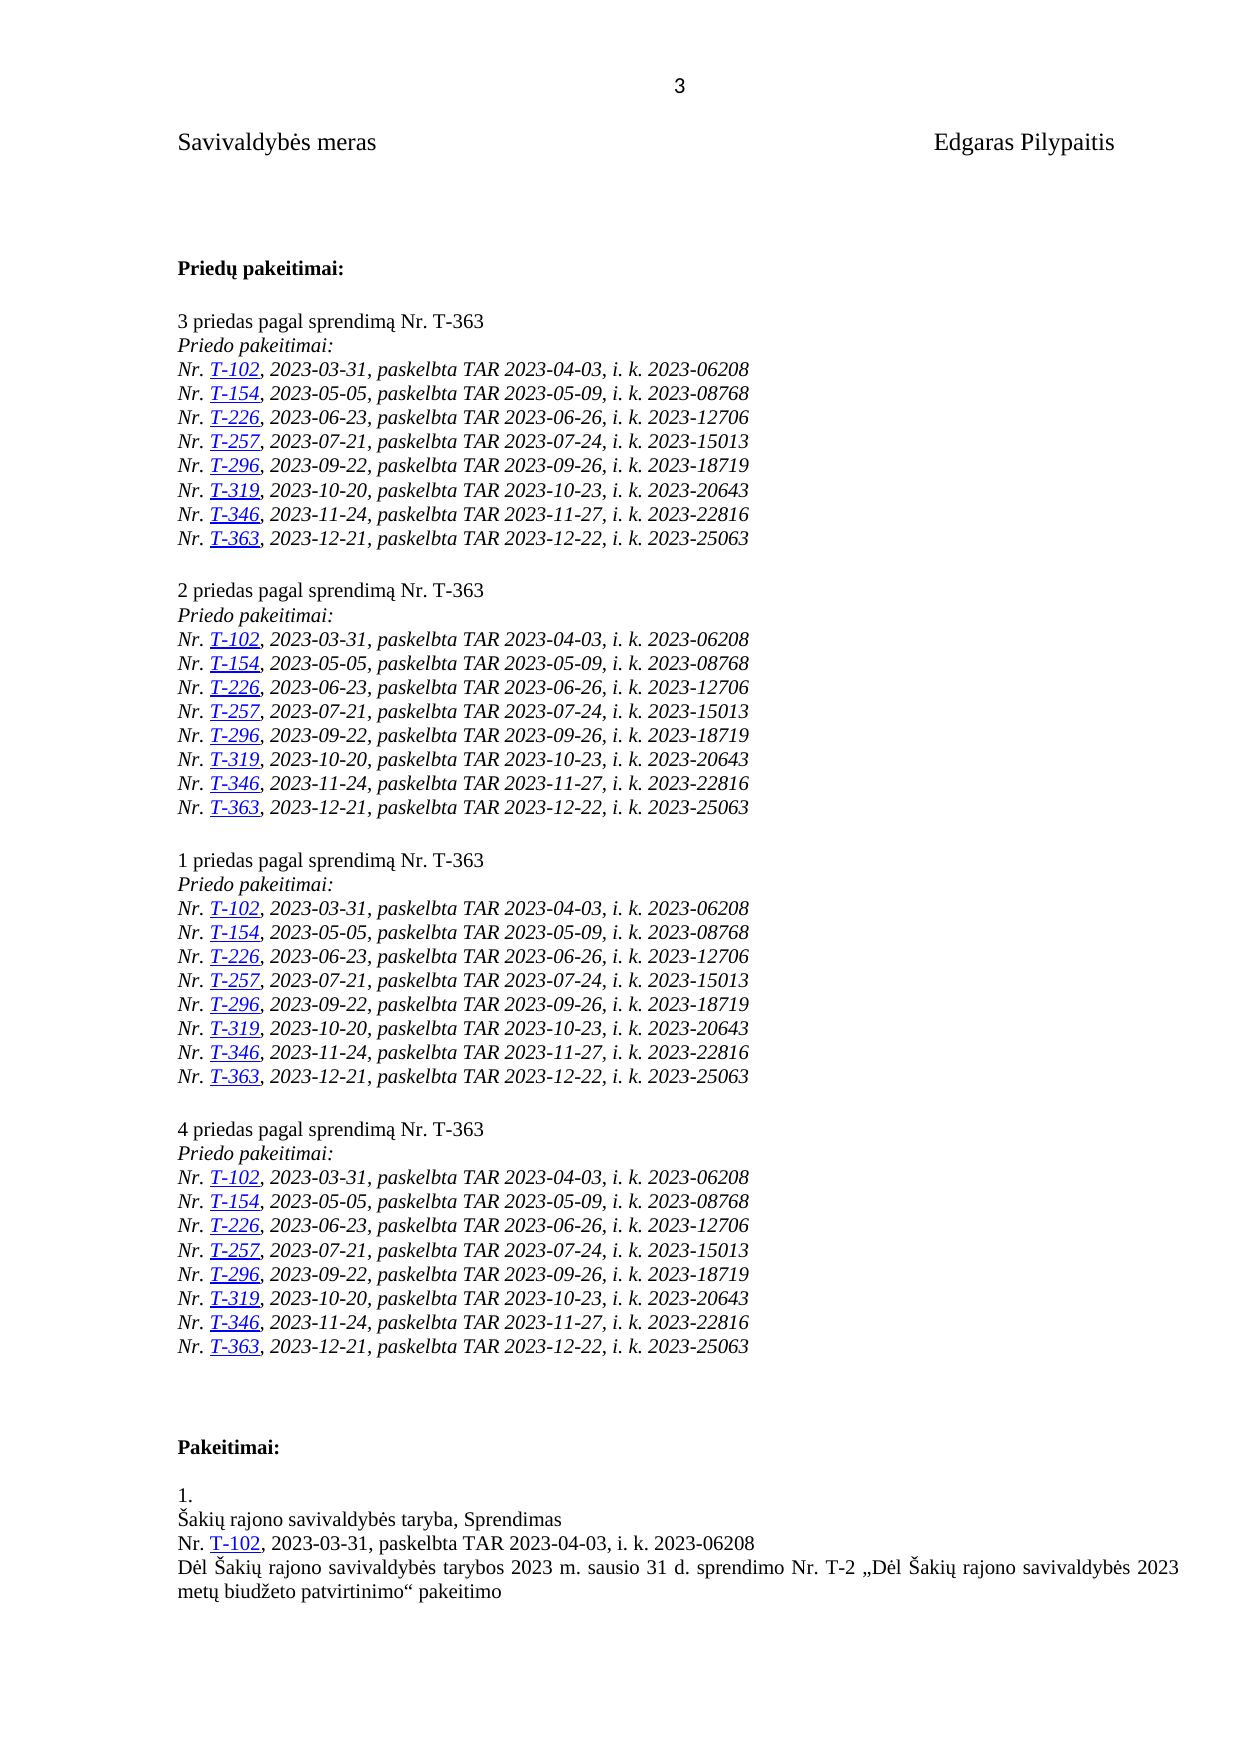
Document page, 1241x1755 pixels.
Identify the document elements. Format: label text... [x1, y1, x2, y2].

text Nr. T-346, 2023-11-24, paskelbta TAR 2023-11-27, i. k. 2023-22816 [177, 1310, 1181, 1334]
text Nr. T-319, 2023-10-20, paskelbta TAR 2023-10-23, i. k. 2023-20643 [177, 1016, 1181, 1040]
text Priedo pakeitimai: [177, 333, 1181, 357]
text Nr. T-226, 2023-06-23, paskelbta TAR 2023-06-26, i. k. 2023-12706 [177, 405, 1181, 429]
text Pakeitimai: [177, 1435, 1181, 1459]
text Priedo pakeitimai: [177, 872, 1181, 896]
text Nr. T-154, 2023-05-05, paskelbta TAR 2023-05-09, i. k. 2023-08768 [177, 920, 1181, 944]
text Nr. T-226, 2023-06-23, paskelbta TAR 2023-06-26, i. k. 2023-12706 [177, 675, 1181, 699]
text 4 priedas pagal sprendimą Nr. T-363 [177, 1117, 1181, 1141]
text Nr. T-102, 2023-03-31, paskelbta TAR 2023-04-03, i. k. 2023-06208 [177, 627, 1181, 651]
text Priedo pakeitimai: [177, 602, 1181, 627]
text Nr. T-319, 2023-10-20, paskelbta TAR 2023-10-23, i. k. 2023-20643 [177, 477, 1181, 502]
text Nr. T-346, 2023-11-24, paskelbta TAR 2023-11-27, i. k. 2023-22816 [177, 771, 1181, 795]
text Nr. T-102, 2023-03-31, paskelbta TAR 2023-04-03, i. k. 2023-06208 [177, 1165, 1181, 1189]
text Nr. T-296, 2023-09-22, paskelbta TAR 2023-09-26, i. k. 2023-18719 [177, 723, 1181, 747]
text Dėl Šakių rajono savivaldybės tarybos 2023 m. sausio 31 d. sprendimo Nr. T-2 „Dėl Šakių rajono savivaldybės 2023 metų biudžeto patvirtinimo“ pakeitimo [177, 1555, 1181, 1603]
text 1. [177, 1483, 1181, 1507]
text Nr. T-363, 2023-12-21, paskelbta TAR 2023-12-22, i. k. 2023-25063 [177, 1064, 1181, 1088]
text 1 priedas pagal sprendimą Nr. T-363 [177, 848, 1181, 872]
text Nr. T-257, 2023-07-21, paskelbta TAR 2023-07-24, i. k. 2023-15013 [177, 699, 1181, 723]
text Nr. T-319, 2023-10-20, paskelbta TAR 2023-10-23, i. k. 2023-20643 [177, 747, 1181, 771]
text Nr. T-154, 2023-05-05, paskelbta TAR 2023-05-09, i. k. 2023-08768 [177, 1189, 1181, 1213]
text Nr. T-257, 2023-07-21, paskelbta TAR 2023-07-24, i. k. 2023-15013 [177, 429, 1181, 453]
text Savivaldybės meras Edgaras Pilypaitis [177, 127, 1181, 156]
text Nr. T-257, 2023-07-21, paskelbta TAR 2023-07-24, i. k. 2023-15013 [177, 1237, 1181, 1262]
text Nr. T-102, 2023-03-31, paskelbta TAR 2023-04-03, i. k. 2023-06208 [177, 1531, 1181, 1555]
text Nr. T-296, 2023-09-22, paskelbta TAR 2023-09-26, i. k. 2023-18719 [177, 1262, 1181, 1286]
text Nr. T-346, 2023-11-24, paskelbta TAR 2023-11-27, i. k. 2023-22816 [177, 502, 1181, 526]
text Nr. T-363, 2023-12-21, paskelbta TAR 2023-12-22, i. k. 2023-25063 [177, 795, 1181, 819]
text Nr. T-257, 2023-07-21, paskelbta TAR 2023-07-24, i. k. 2023-15013 [177, 968, 1181, 992]
text Nr. T-102, 2023-03-31, paskelbta TAR 2023-04-03, i. k. 2023-06208 [177, 357, 1181, 381]
text Priedo pakeitimai: [177, 1141, 1181, 1165]
text 2 priedas pagal sprendimą Nr. T-363 [177, 578, 1181, 602]
text Nr. T-154, 2023-05-05, paskelbta TAR 2023-05-09, i. k. 2023-08768 [177, 651, 1181, 675]
text Nr. T-296, 2023-09-22, paskelbta TAR 2023-09-26, i. k. 2023-18719 [177, 453, 1181, 477]
text Nr. T-102, 2023-03-31, paskelbta TAR 2023-04-03, i. k. 2023-06208 [177, 896, 1181, 920]
text Nr. T-226, 2023-06-23, paskelbta TAR 2023-06-26, i. k. 2023-12706 [177, 1213, 1181, 1237]
text Nr. T-226, 2023-06-23, paskelbta TAR 2023-06-26, i. k. 2023-12706 [177, 944, 1181, 968]
text Priedų pakeitimai: [177, 256, 1181, 280]
text Nr. T-363, 2023-12-21, paskelbta TAR 2023-12-22, i. k. 2023-25063 [177, 526, 1181, 550]
text Nr. T-363, 2023-12-21, paskelbta TAR 2023-12-22, i. k. 2023-25063 [177, 1334, 1181, 1358]
text 3 priedas pagal sprendimą Nr. T-363 [177, 309, 1181, 333]
text Nr. T-346, 2023-11-24, paskelbta TAR 2023-11-27, i. k. 2023-22816 [177, 1040, 1181, 1064]
text Nr. T-296, 2023-09-22, paskelbta TAR 2023-09-26, i. k. 2023-18719 [177, 992, 1181, 1016]
text Nr. T-154, 2023-05-05, paskelbta TAR 2023-05-09, i. k. 2023-08768 [177, 381, 1181, 405]
text Nr. T-319, 2023-10-20, paskelbta TAR 2023-10-23, i. k. 2023-20643 [177, 1286, 1181, 1310]
text Šakių rajono savivaldybės taryba, Sprendimas [177, 1507, 1181, 1531]
